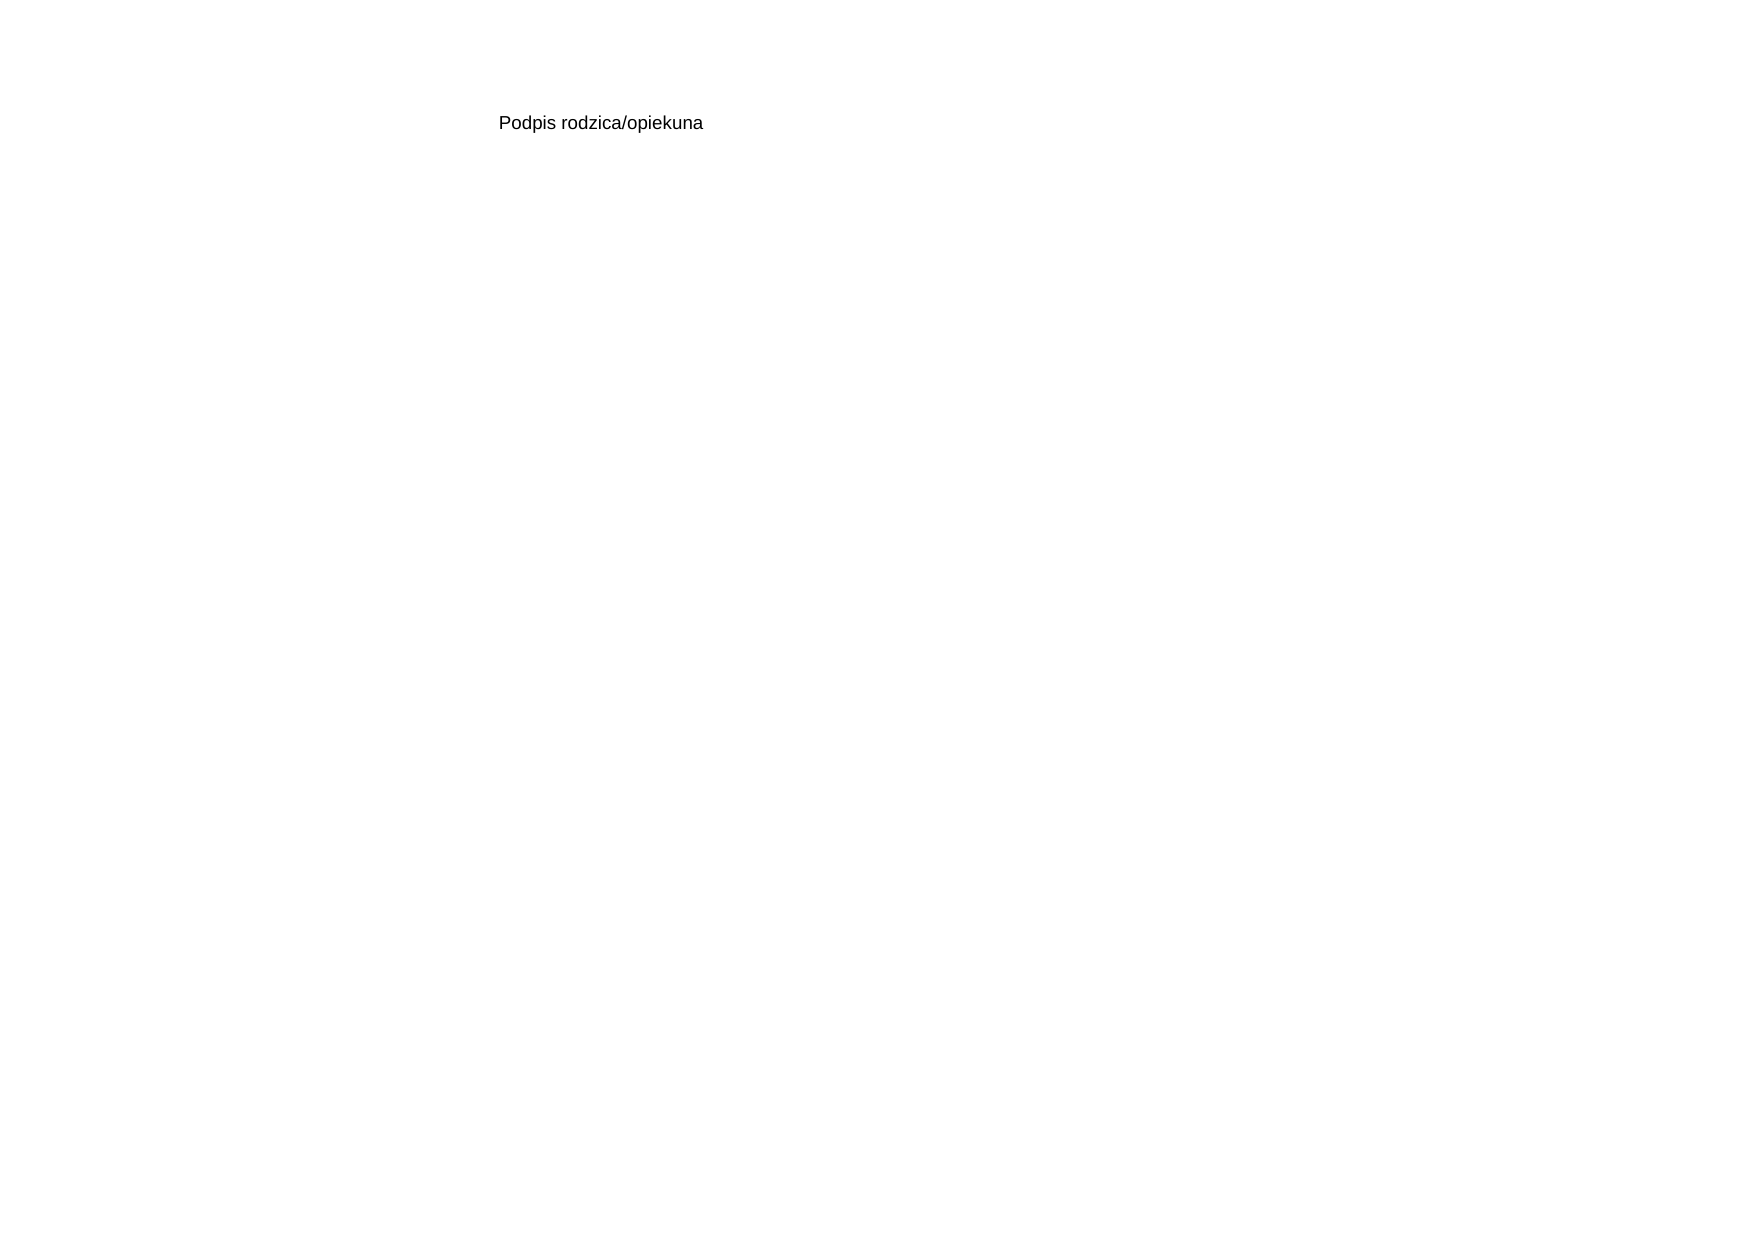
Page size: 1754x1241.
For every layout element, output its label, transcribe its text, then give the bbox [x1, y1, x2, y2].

text Podpis rodzica/opiekuna [499, 112, 824, 162]
